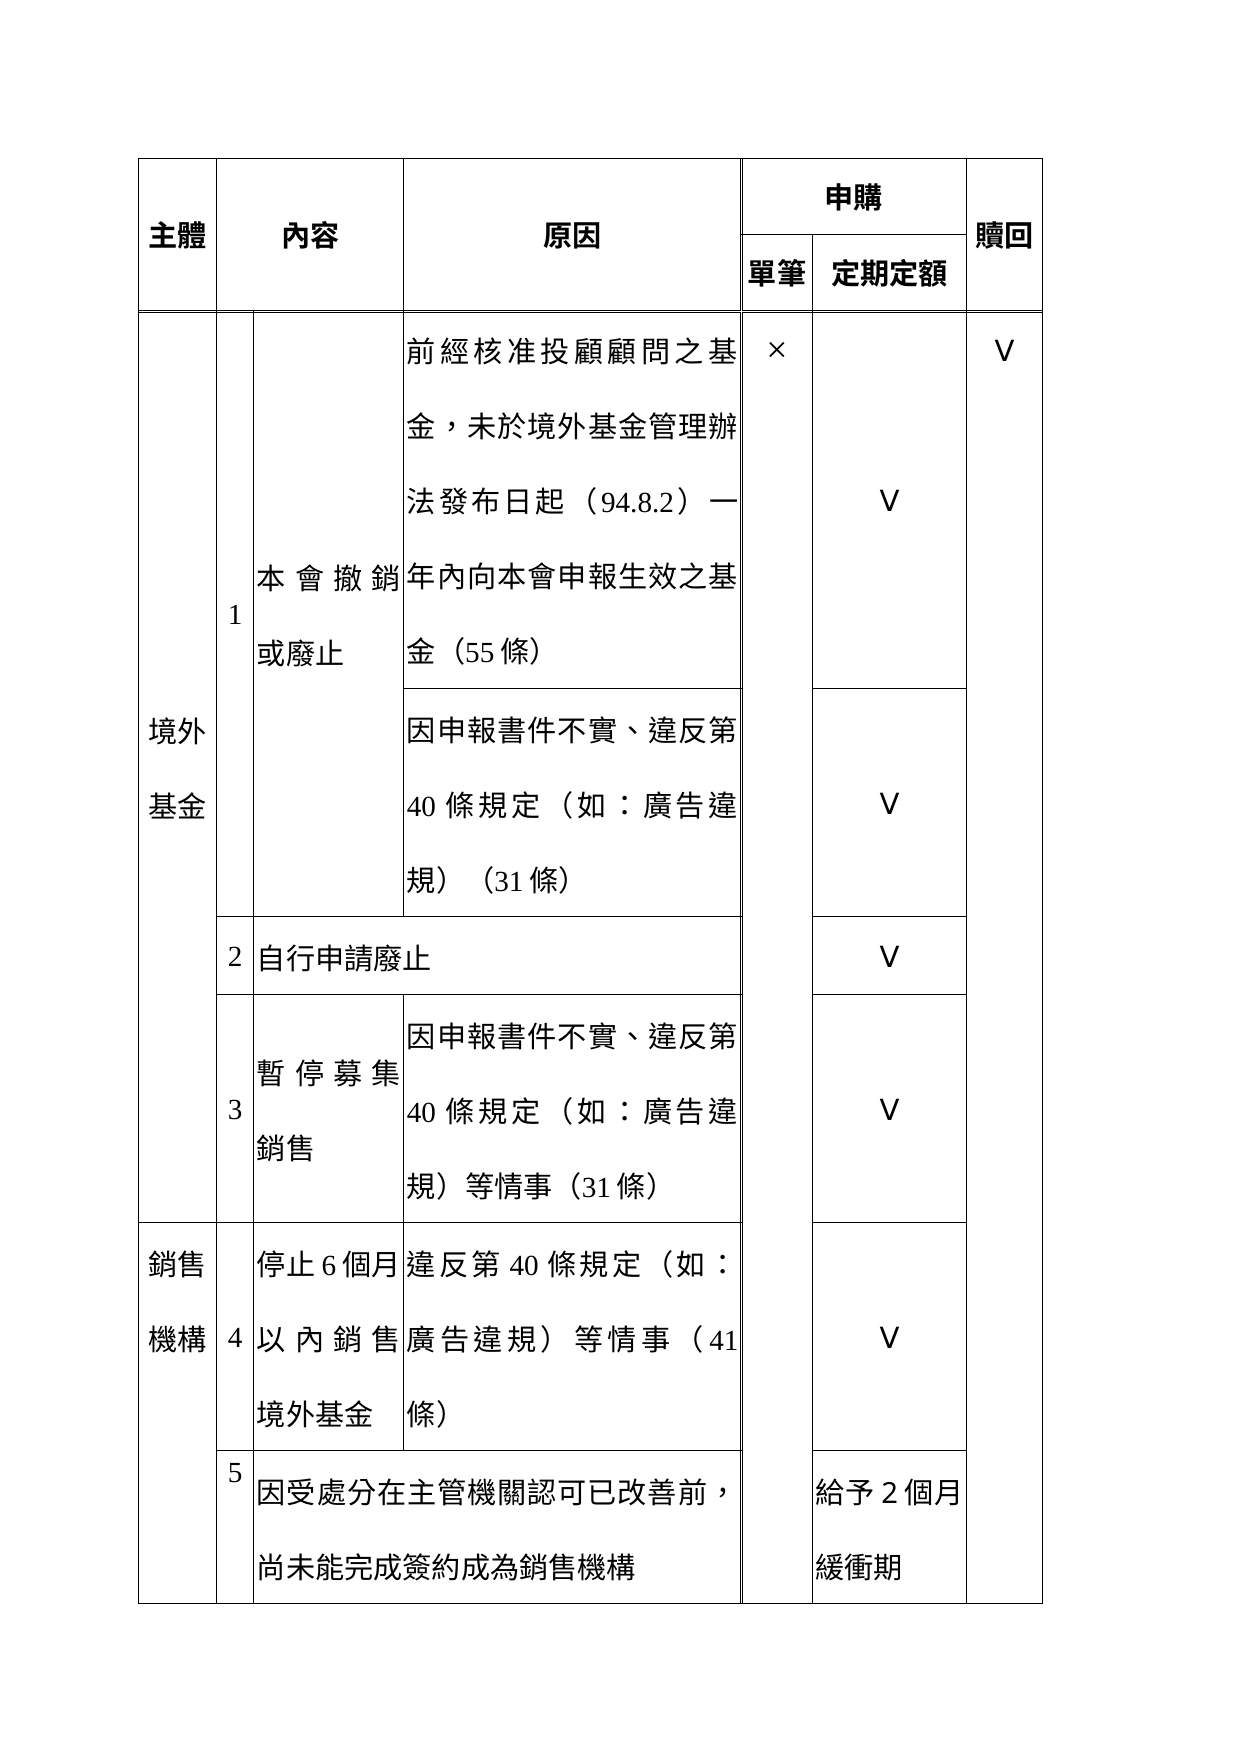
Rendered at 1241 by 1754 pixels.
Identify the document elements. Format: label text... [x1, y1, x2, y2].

table_cell 境外基金 [139, 313, 216, 1222]
table_cell 5 [217, 1451, 253, 1603]
table_cell Ⅴ [813, 1223, 966, 1450]
table_cell 1 [217, 313, 253, 916]
table_cell Ⅴ [813, 313, 966, 688]
table_cell 單筆 [743, 235, 812, 309]
table_cell 4 [217, 1223, 253, 1450]
table_cell 銷售機構 [139, 1223, 216, 1603]
table_cell 定期定額 [813, 235, 966, 309]
table_cell 因申報書件不實、違反第40條規定（如：廣告違規）等情事（31條） [404, 995, 740, 1222]
table_cell 停止6個月以內銷售境外基金 [254, 1223, 403, 1450]
table_cell 2 [217, 917, 253, 994]
table_cell 自行申請廢止 [254, 917, 740, 994]
table_cell Ⅴ [813, 689, 966, 916]
table_cell 本會撤銷或廢止 [254, 313, 403, 916]
table_cell 因申報書件不實、違反第40條規定（如：廣告違規）（31條） [404, 689, 740, 916]
table_cell 前經核准投顧顧問之基金，未於境外基金管理辦法發布日起（94.8.2）一年內向本會申報生效之基金（55條） [404, 313, 740, 688]
table_cell × [743, 313, 812, 1603]
table_header 主體 [139, 159, 216, 309]
table_cell 暫停募集銷售 [254, 995, 403, 1222]
table_header 原因 [404, 159, 740, 309]
table_cell 3 [217, 995, 253, 1222]
table_header 申購 [743, 159, 966, 233]
table_header 內容 [217, 159, 403, 309]
table_cell Ⅴ [813, 917, 966, 994]
table_cell Ⅴ [967, 313, 1042, 1603]
table_cell 給予2個月緩衝期 [813, 1451, 966, 1603]
table_cell 違反第40條規定（如：廣告違規）等情事（41條） [404, 1223, 740, 1450]
table_header 贖回 [967, 159, 1042, 309]
table_cell Ⅴ [813, 995, 966, 1222]
table_cell 因受處分在主管機關認可已改善前，尚未能完成簽約成為銷售機構 [254, 1451, 740, 1603]
